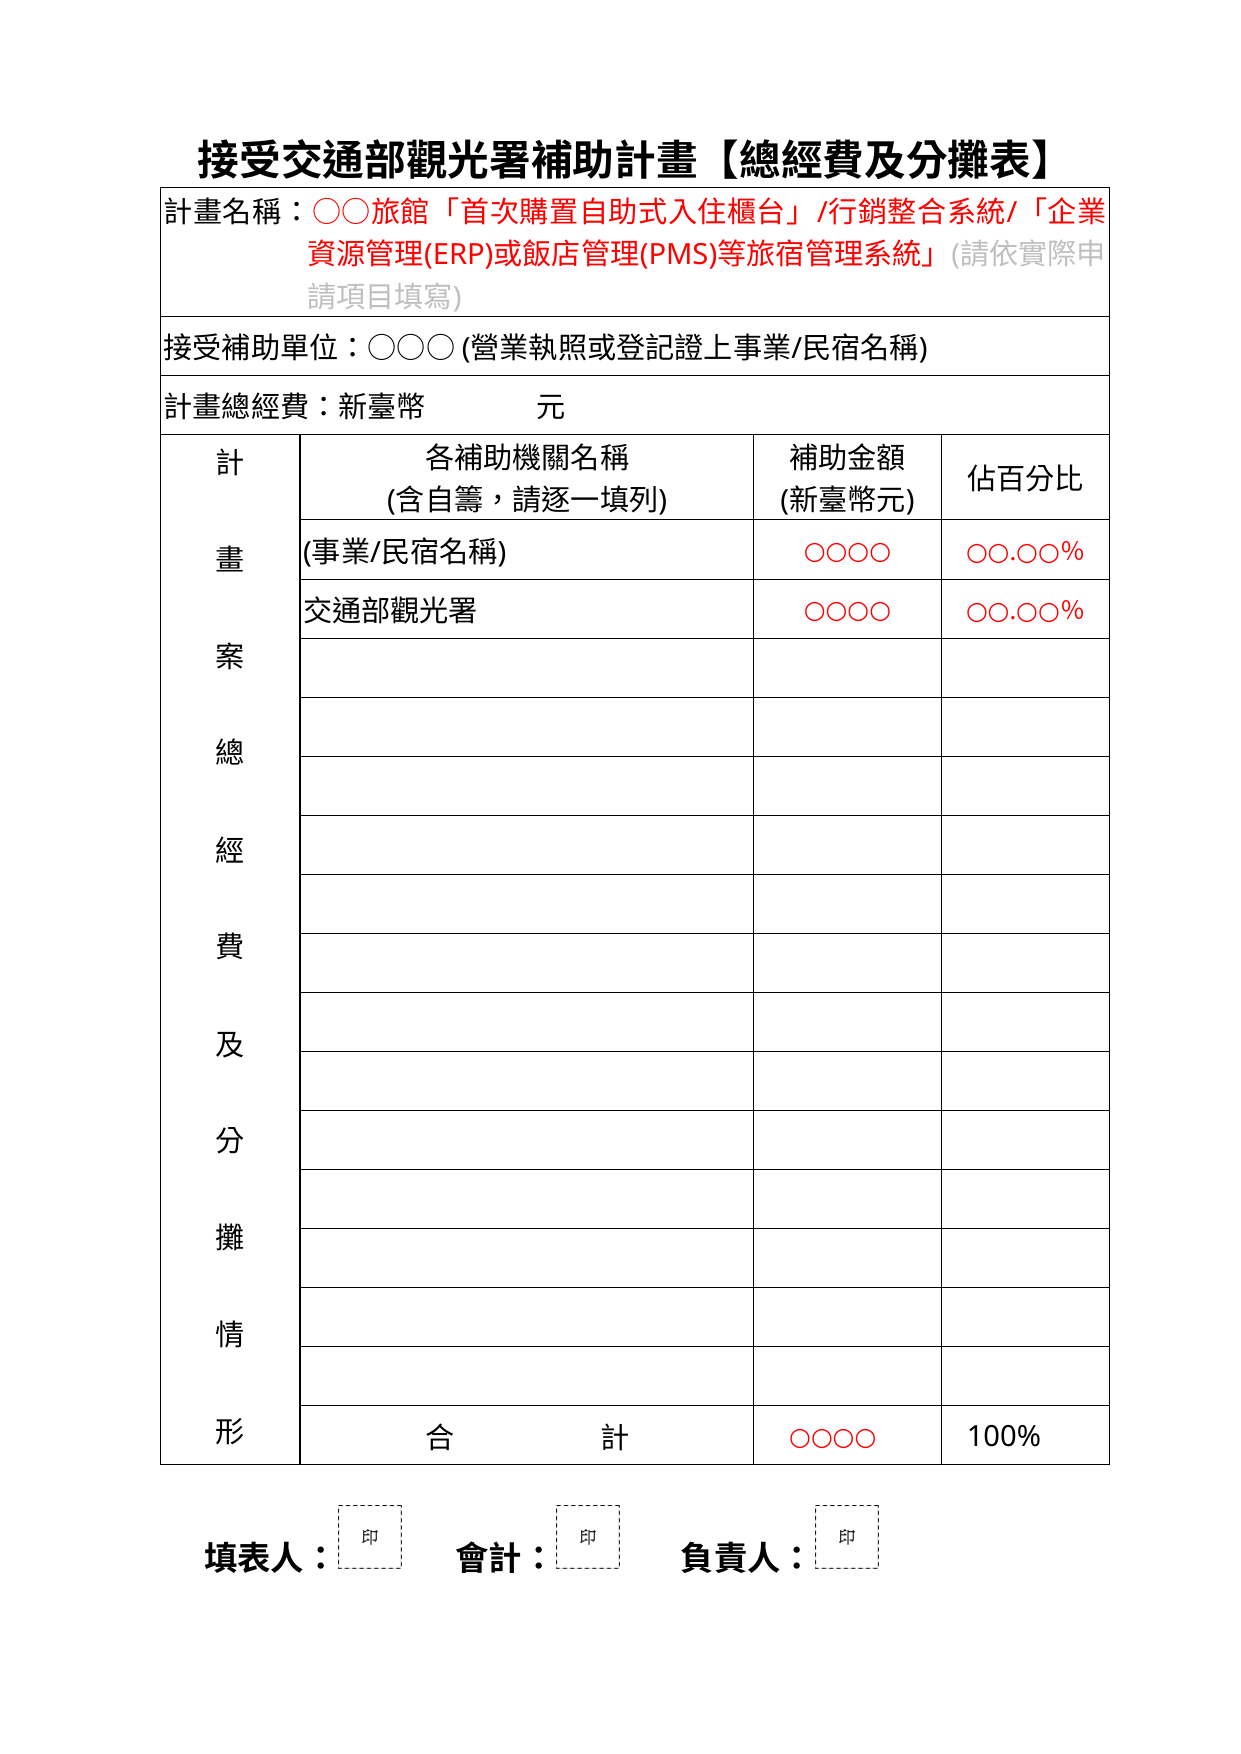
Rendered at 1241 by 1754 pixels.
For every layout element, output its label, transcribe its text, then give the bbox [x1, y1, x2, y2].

table_cell ○○.○○％ [942, 580, 1109, 637]
table_cell [942, 1052, 1109, 1110]
table_cell [301, 1111, 753, 1169]
table_cell [754, 1111, 941, 1169]
picture [814, 1505, 880, 1571]
table_cell [754, 757, 941, 815]
table_cell [301, 639, 753, 697]
table_cell ○○○○ [754, 520, 941, 578]
table_cell [301, 698, 753, 756]
table_cell [754, 639, 941, 697]
table_cell [942, 993, 1109, 1051]
table_cell [754, 698, 941, 756]
table_cell 佔百分比 [942, 435, 1109, 519]
table_cell [754, 1052, 941, 1110]
table_cell 計畫案總經費及分攤情形 [161, 435, 299, 1464]
table_cell 補助金額 (新臺幣元) [754, 435, 941, 519]
table_cell ○○.○○％ [942, 520, 1109, 578]
table_cell [942, 757, 1109, 815]
table_cell 各補助機關名稱 (含自籌，請逐一填列) [301, 435, 753, 519]
text 接受交通部觀光署補助計畫【總經費及分攤表】 [148, 127, 1122, 187]
table_cell [301, 1170, 753, 1228]
table_cell 100% [942, 1406, 1109, 1464]
table_cell [301, 934, 753, 992]
table_cell [942, 1111, 1109, 1169]
table_cell [301, 1229, 753, 1287]
table_cell [301, 1052, 753, 1110]
picture [337, 1505, 403, 1571]
table_cell [942, 934, 1109, 992]
text 填表人： 會計： 負責人： [204, 1505, 1108, 1580]
table_cell 計畫總經費：新臺幣 元 [161, 376, 1109, 434]
table_cell 合 計 [301, 1406, 753, 1464]
table_cell (事業/民宿名稱) [301, 520, 753, 578]
table_cell [942, 875, 1109, 933]
table_header 計畫名稱：○○旅館「首次購置自助式入住櫃台」/行銷整合系統/「企業資源管理(ERP)或飯店管理(PMS)等旅宿管理系統」(請依實際申請項目填寫) [161, 188, 1109, 316]
table_cell [754, 816, 941, 874]
table_cell 接受補助單位：○○○ (營業執照或登記證上事業/民宿名稱) [161, 317, 1109, 374]
table_cell [942, 639, 1109, 697]
table_cell ○○○○ [754, 1406, 941, 1464]
table_cell [754, 934, 941, 992]
table_cell [754, 1229, 941, 1287]
table_cell [942, 698, 1109, 756]
table_cell 交通部觀光署 [301, 580, 753, 637]
table_cell [942, 1288, 1109, 1346]
table_cell [301, 1347, 753, 1405]
picture [555, 1505, 621, 1571]
table_cell [754, 1170, 941, 1228]
table_cell [301, 816, 753, 874]
table_cell [301, 1288, 753, 1346]
table_cell ○○○○ [754, 580, 941, 637]
table_cell [754, 1288, 941, 1346]
table_cell [301, 757, 753, 815]
table_cell [942, 1347, 1109, 1405]
table_cell [301, 875, 753, 933]
table_cell [754, 993, 941, 1051]
table_cell [754, 1347, 941, 1405]
table_cell [754, 875, 941, 933]
table_cell [301, 993, 753, 1051]
table_cell [942, 816, 1109, 874]
table_cell [942, 1170, 1109, 1228]
table_cell [942, 1229, 1109, 1287]
